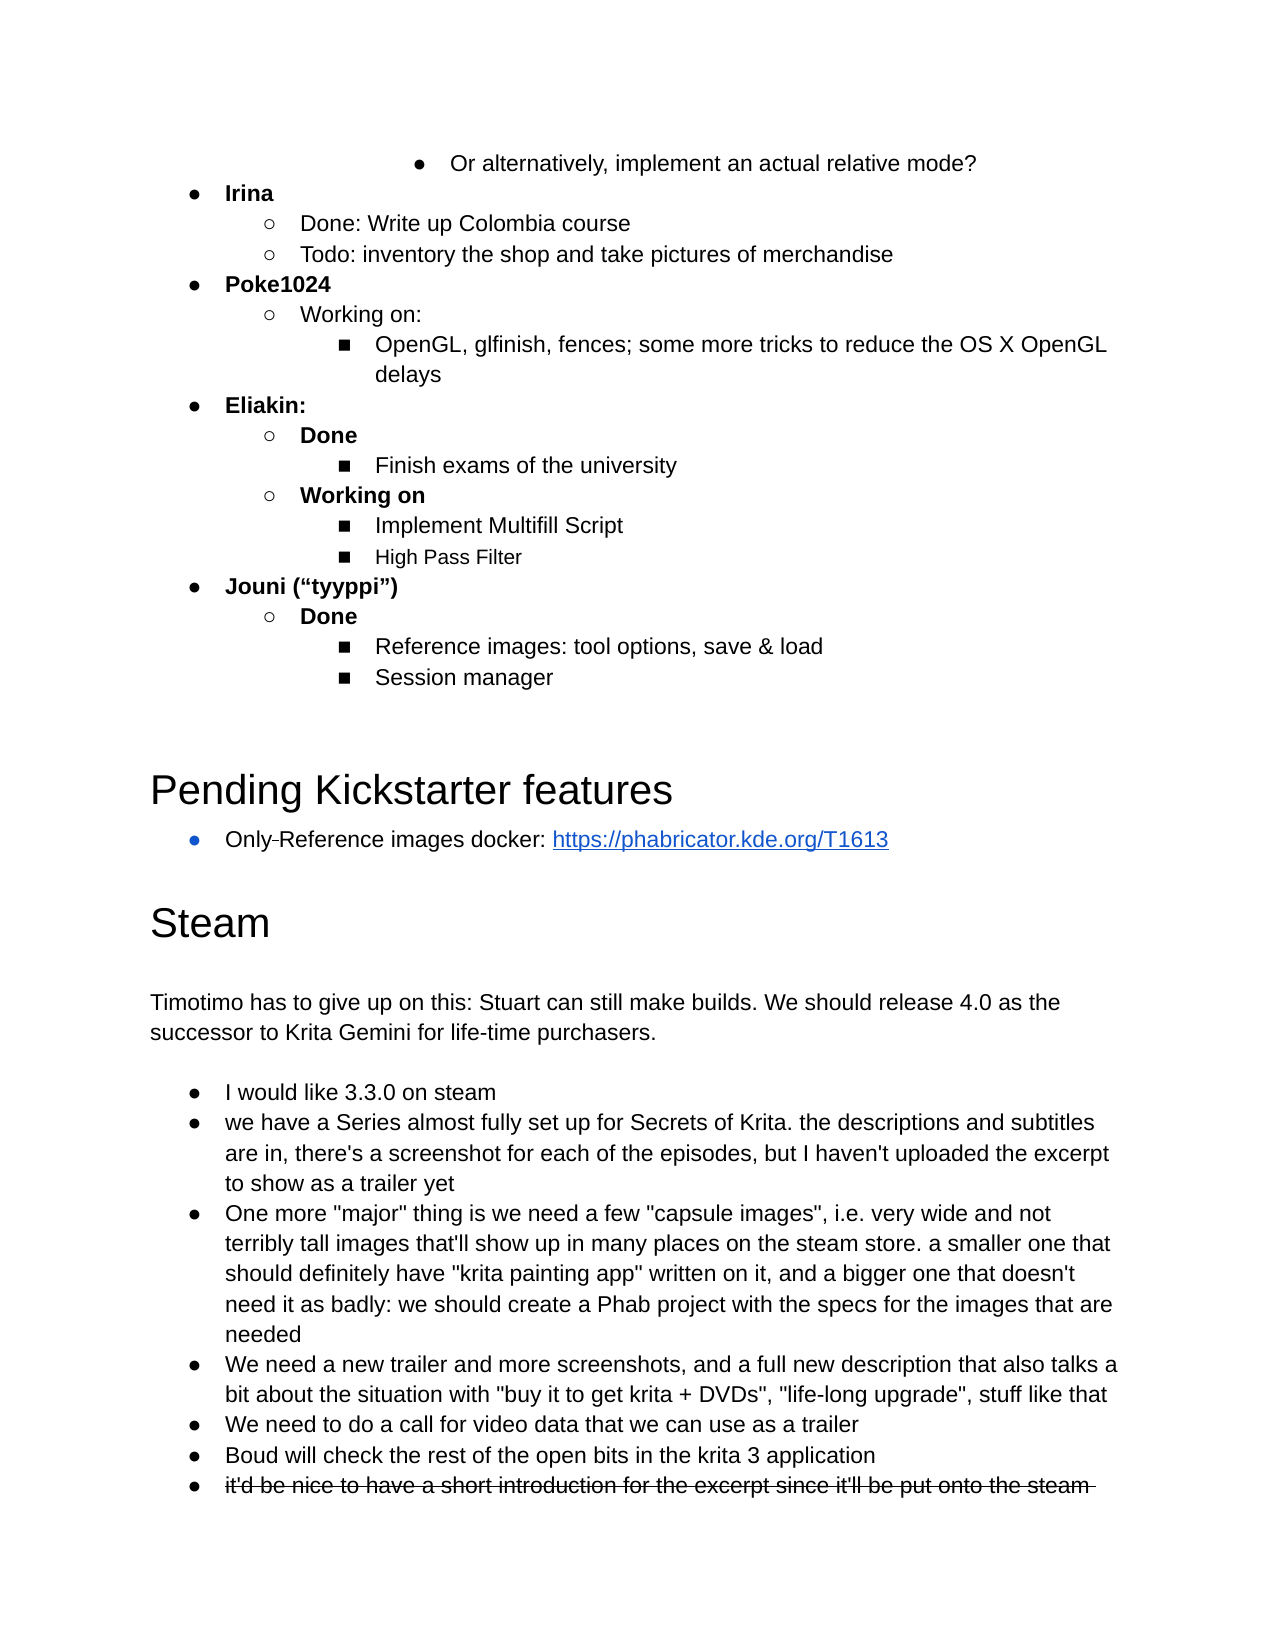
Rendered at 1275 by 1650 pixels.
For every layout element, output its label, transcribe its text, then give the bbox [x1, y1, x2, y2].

list High Pass Filter [337, 543, 1125, 569]
list Working on [262, 482, 1125, 509]
list Todo: inventory the shop and take pictures of merchandise [262, 241, 1125, 267]
subtitle Pending Kickstarter features [150, 766, 1125, 813]
list Done [262, 603, 1125, 629]
subtitle Steam [150, 898, 1125, 946]
list Implement Multifill Script [337, 512, 1125, 539]
list Eliakin: [187, 392, 1125, 418]
list Irina [187, 180, 1125, 207]
list Only Reference images docker: https://phabricator.kde.org/T1613 [187, 826, 1125, 852]
list we have a Series almost fully set up for Secrets of Krita. the descriptions and subtitles are in, there's a screenshot for each of the episodes, but I haven't uploaded the excerpt to show as a trailer yet [187, 1109, 1125, 1196]
list We need a new trailer and more screenshots, and a full new description that also talks a bit about the situation with "buy it to get krita + DVDs", "life-long upgrade", stuff like that [187, 1351, 1125, 1408]
list OpenGL, glfinish, fences; some more tricks to reduce the OS X OpenGL delays [337, 331, 1125, 388]
list Finish exams of the university [337, 452, 1125, 478]
list Done [262, 422, 1125, 448]
list Reference images: tool options, save & load [337, 633, 1125, 660]
list Session manager [337, 663, 1125, 690]
list Done: Write up Colombia course [262, 210, 1125, 237]
list I would like 3.3.0 on steam [187, 1079, 1125, 1106]
text Timotimo has to give up on this: Stuart can still make builds. We should release 4.0 as the successor to Krita Gemini for life-time purchasers. [150, 988, 1125, 1045]
list it'd be nice to have a short introduction for the excerpt since it'll be put onto the steam [187, 1472, 1125, 1498]
list Poke1024 [187, 271, 1125, 297]
list Jouni (“tyyppi”) [187, 573, 1125, 599]
list Working on: [262, 301, 1125, 327]
list Or alternatively, implement an actual relative mode? [412, 150, 1125, 176]
list One more "major" thing is we need a few "capsule images", i.e. very wide and not terribly tall images that'll show up in many places on the steam store. a smaller one that should definitely have "krita painting app" written on it, and a bigger one that doesn't need it as badly: we should create a Phab project with the specs for the images that are needed [187, 1200, 1125, 1347]
list Boud will check the rest of the open bits in the krita 3 application [187, 1442, 1125, 1468]
list We need to do a call for video data that we can use as a trailer [187, 1411, 1125, 1438]
